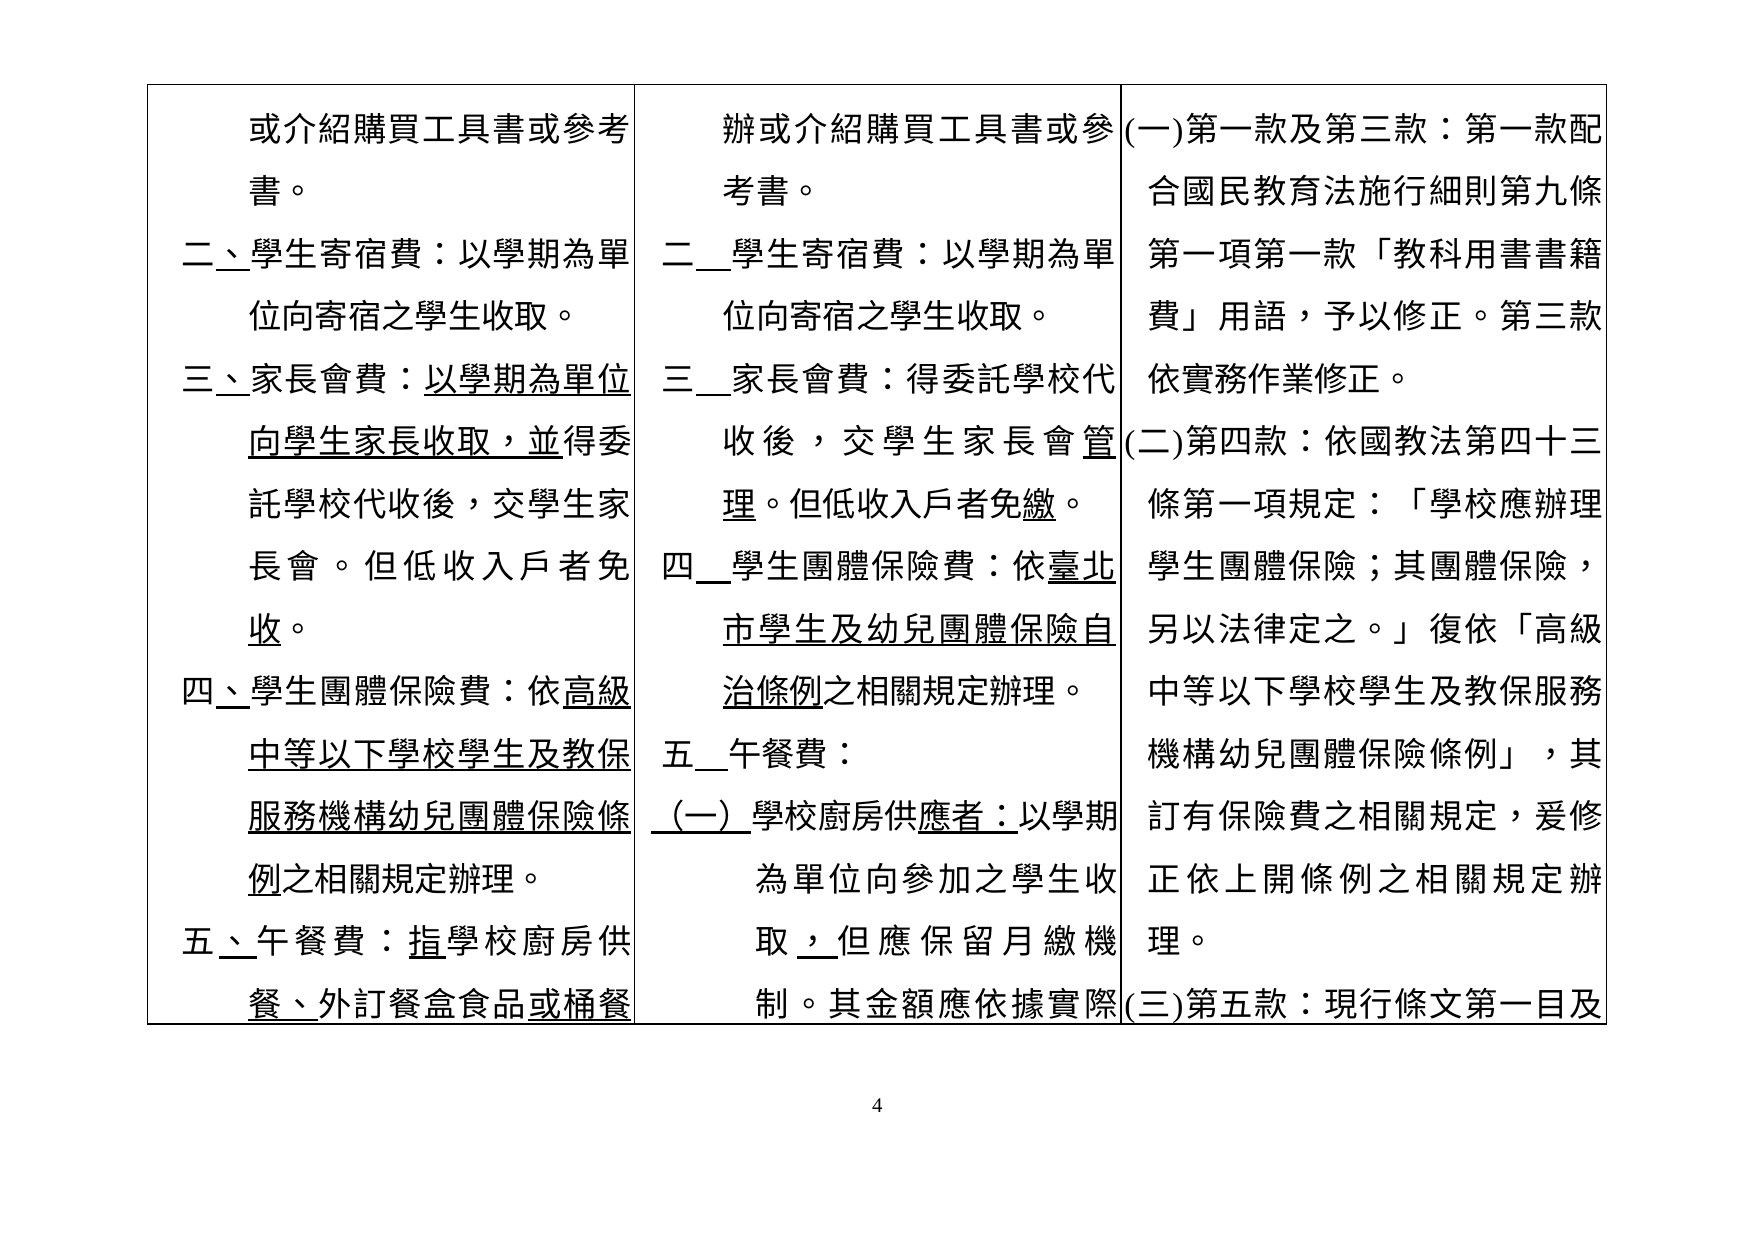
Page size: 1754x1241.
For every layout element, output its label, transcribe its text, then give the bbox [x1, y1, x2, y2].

table_cell 辦或介紹購買工具書或參考書。 二 學生寄宿費：以學期為單位向寄宿之學生收取。 三 家長會費：得委託學校代收後，交學生家長會管理。但低收入戶者免繳。 四 學生團體保險費：依臺北市學生及幼兒團體保險自治條例之相關規定辦理。 五 午餐費： （一）學校廚房供應者：以學期為單位向參加之學生收取，但應保留月繳機制。其金額應依據實際 [635, 85, 1120, 1023]
table_cell 第四條 代收代辦費之項目及其收取方式，學校應依下列規定辦理： 一、教科用書書籍費：向購買之學生收取。但不得代辦或介紹購買工具書或參考書。 二、學生寄宿費：以學期為單位向寄宿之學生收取。 三、家長會費：以學期為單位向學生家長收取，並得委託學校代收後，交學生家長會。但低收入戶者免收。 四、學生團體保險費：依高級中等以下學校學生及教保服務機構幼兒團體保險條例之相關規定辦理。 五、午餐費：指學校廚房供餐、外訂餐盒食品或桶餐之費用，其金額應經學校午餐供應委員會決議後，依據實際採購金額，以學期為單位向參加之學生收取。但應保留月繳機制。 六、學習輔導費：以學期為單位向參加之學生收取。 七、國民小學課後照顧服務班費：依臺北市國民小學辦理課後照顧服務班補充規定辦理。 八、交通車費：以月份或學期為單位向搭乘之學生收取。 九、冷氣使用及維護費：已裝設冷氣之班級，其金額應經班級學生家長會決議，並提經學生家長會之家長委員會或會員代表大會決議確認後，提送學校行政會報決議通過，以學期為單位向學生收取。但公立學校於學生在校作息時間內所衍生者，不得收取。 十、其他代收代辦費：其他學生個人需要及使用之事項，或學校為學生相關權益及福祉，接受委託代收代辦之費用，經學校行政會報決議通過，始得收費。前開會報並應邀請學生家長會授權之代表參加。 前項第九款但書所稱在校作息時間，指學校依臺北市國民小學學生作息時間規劃注意事項或臺北市國民中學學生在校作息時間規劃注意事項所定作息時間。 第一項費用收據、學校行政會報紀錄及相關資料，學校均應依規定年限保存，其收支情形，並應於學校資訊網路公告。 [148, 85, 634, 1023]
table_cell (一)第一款及第三款：第一款配合國民教育法施行細則第九條第一項第一款「教科用書書籍費」用語，予以修正。第三款依實務作業修正。 (二)第四款：依國教法第四十三條第一項規定：「學校應辦理學生團體保險；其團體保險，另以法律定之。」復依「高級中等以下學校學生及教保服務機構幼兒團體保險條例」，其訂有保險費之相關規定，爰修正依上開條例之相關規定辦理。 (三)第五款：現行條文第一目及 [1122, 85, 1606, 1023]
